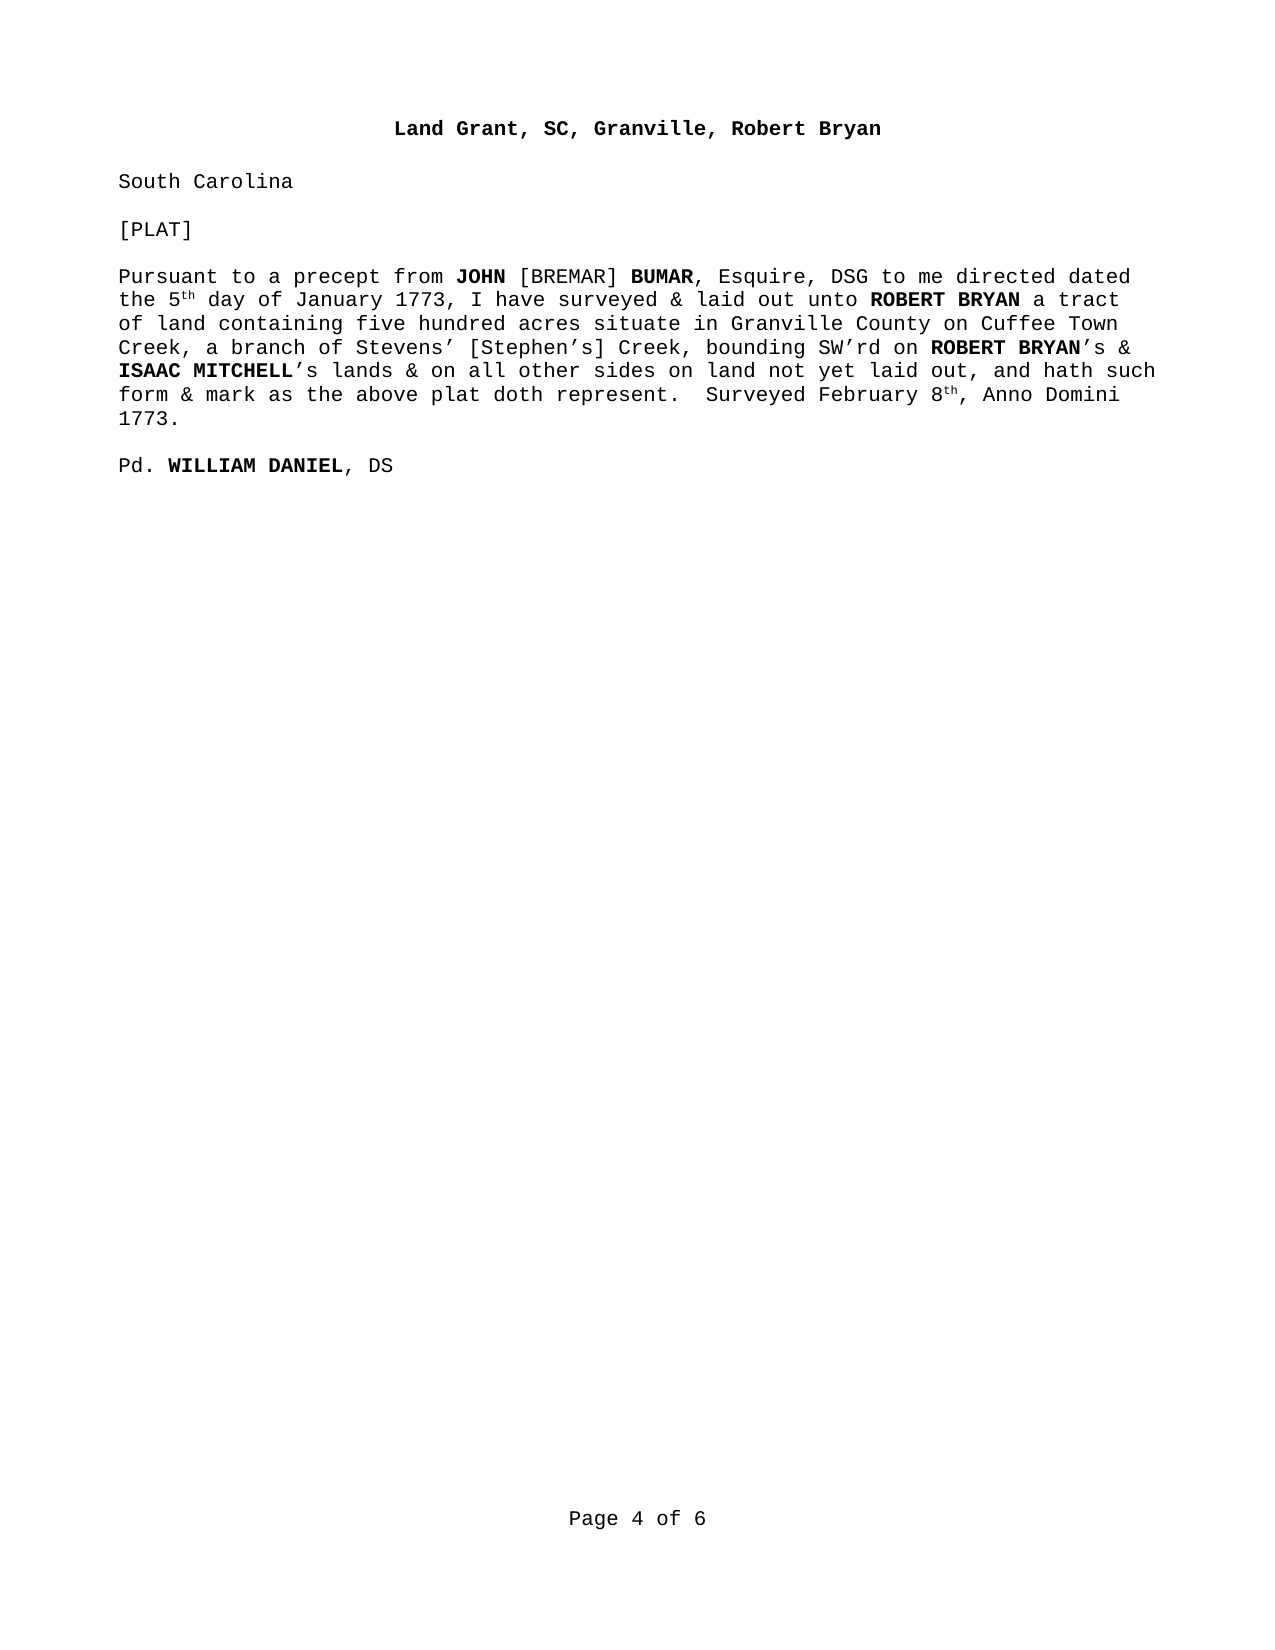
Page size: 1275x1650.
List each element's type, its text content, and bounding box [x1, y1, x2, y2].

text Pd. William Daniel, DS [118, 455, 1157, 479]
text [PLAT] [118, 218, 1157, 242]
text Pursuant to a precept from John [BREMAR] Bumar, Esquire, DSG to me directed dated the 5th day of January 1773, I have surveyed & laid out unto Robert Bryan a tract of land containing five hundred acres situate in Granville County on Cuffee Town Creek, a branch of Stevens’ [Stephen’s] Creek, bounding SW’rd on Robert Bryan’s & Isaac Mitchell’s lands & on all other sides on land not yet laid out, and hath such form & mark as the above plat doth represent. Surveyed February 8th, Anno Domini 1773. [118, 266, 1157, 431]
text South Carolina [118, 171, 1157, 195]
